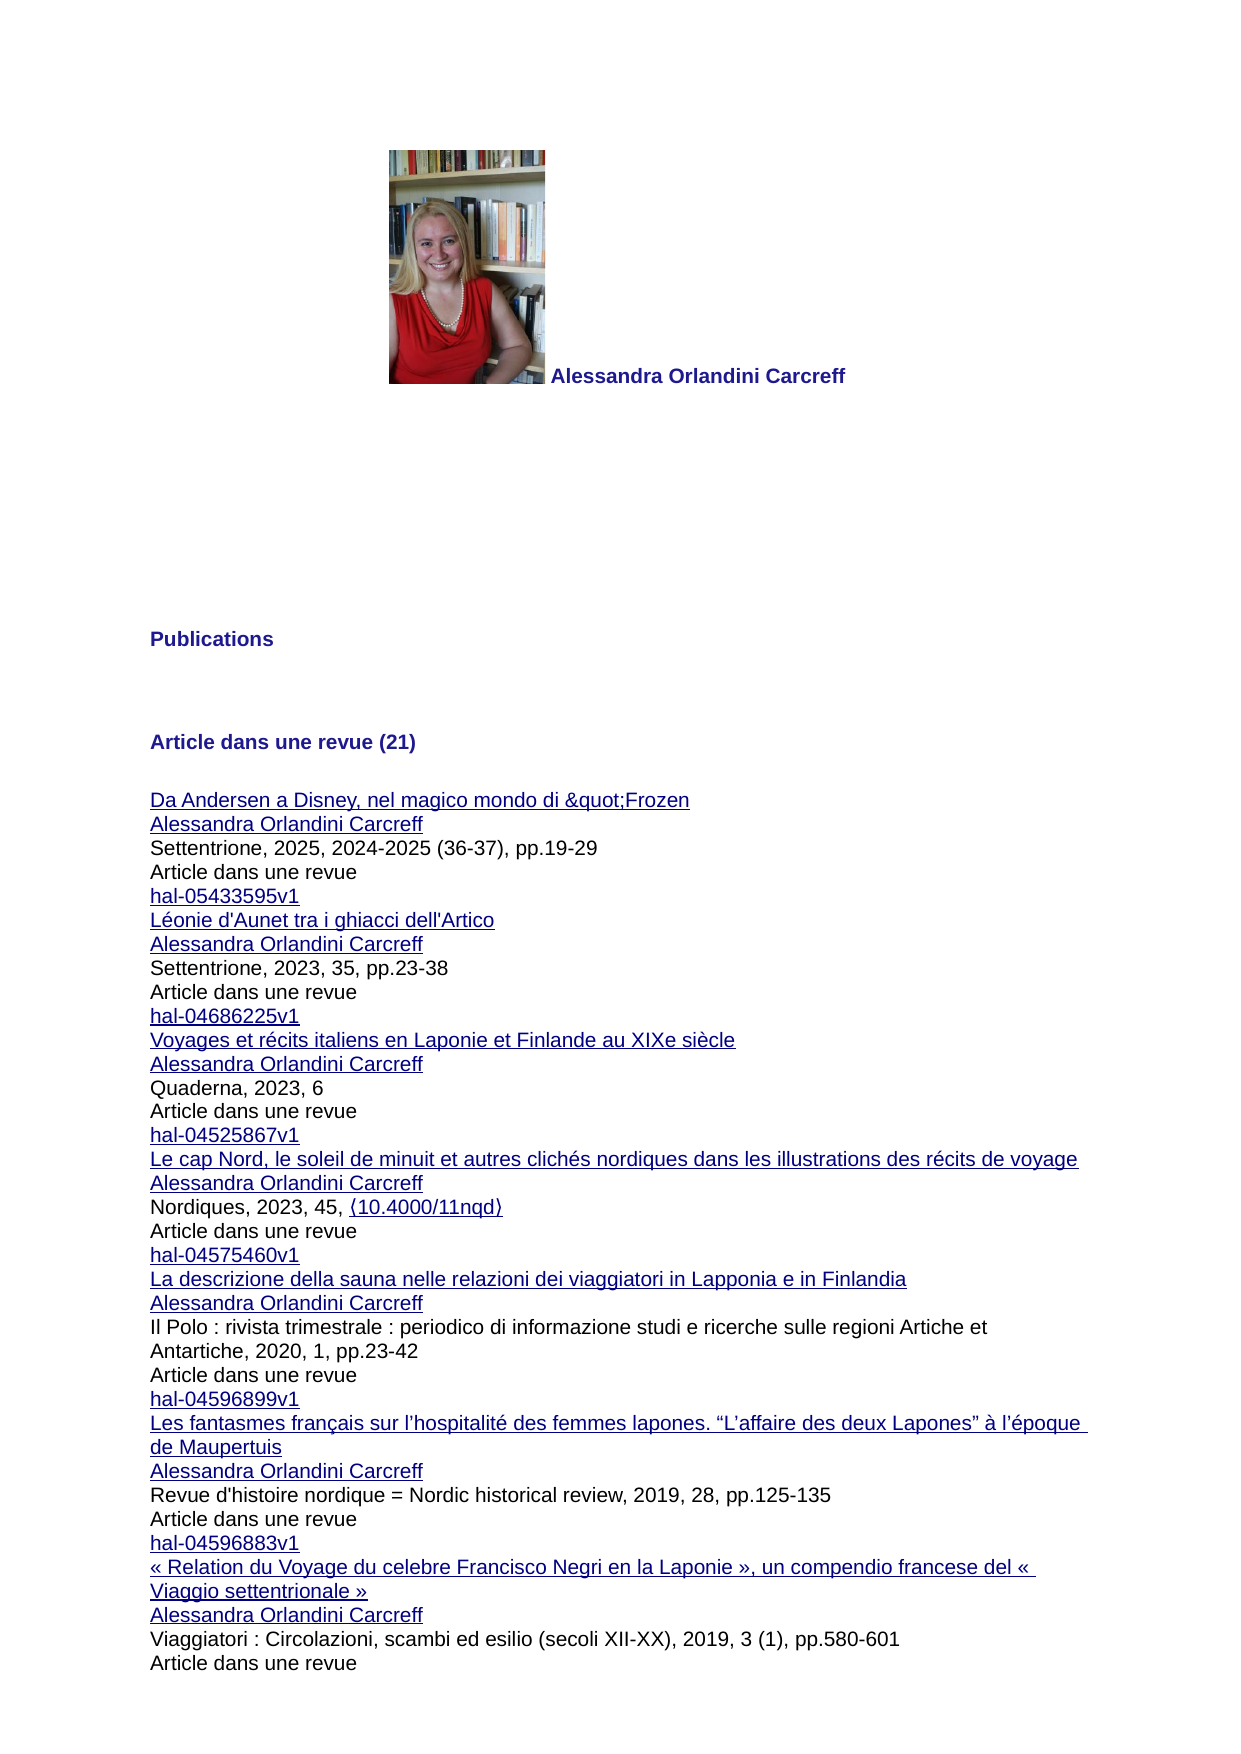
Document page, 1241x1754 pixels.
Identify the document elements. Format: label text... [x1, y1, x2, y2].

table_cell La descrizione della sauna nelle relazioni dei viaggiatori in Lapponia e in Finlandia Alessandra Orlandini Carcreff Il Polo : rivista trimestrale : periodico di informazione studi e ricerche sulle regioni Artiche et Antartiche, 2020, 1, pp.23-42 Article dans une revue hal-04596899v1 [150, 1267, 1090, 1411]
subtitle Alessandra Orlandini Carcreff [150, 150, 1090, 388]
table_cell « Relation du Voyage du celebre Francisco Negri en la Laponie », un compendio francese del « Viaggio settentrionale » Alessandra Orlandini Carcreff Viaggiatori : Circolazioni, scambi ed esilio (secoli XII-XX), 2019, 3 (1), pp.580-601 Article dans une revue [150, 1555, 1090, 1674]
table_cell Les fantasmes français sur l’hospitalité des femmes lapones. “L’affaire des deux Lapones” à l’époque de Maupertuis Alessandra Orlandini Carcreff Revue d'histoire nordique = Nordic historical review, 2019, 28, pp.125-135 Article dans une revue hal-04596883v1 [150, 1411, 1090, 1554]
table_header Da Andersen a Disney, nel magico mondo di &quot;Frozen Alessandra Orlandini Carcreff Settentrione, 2025, 2024-2025 (36-37), pp.19-29 Article dans une revue hal-05433595v1 [150, 788, 1090, 908]
table_cell Voyages et récits italiens en Laponie et Finlande au XIXe siècle Alessandra Orlandini Carcreff Quaderna, 2023, 6 Article dans une revue hal-04525867v1 [150, 1028, 1090, 1147]
table_cell Léonie d'Aunet tra i ghiacci dell'Artico Alessandra Orlandini Carcreff Settentrione, 2023, 35, pp.23-38 Article dans une revue hal-04686225v1 [150, 908, 1090, 1027]
subtitle Publications [150, 626, 1090, 650]
subtitle Article dans une revue (21) [150, 729, 1090, 753]
table_cell Le cap Nord, le soleil de minuit et autres clichés nordiques dans les illustrations des récits de voyage Alessandra Orlandini Carcreff Nordiques, 2023, 45, ⟨10.4000/11nqd⟩ Article dans une revue hal-04575460v1 [150, 1147, 1090, 1267]
picture [389, 150, 546, 384]
